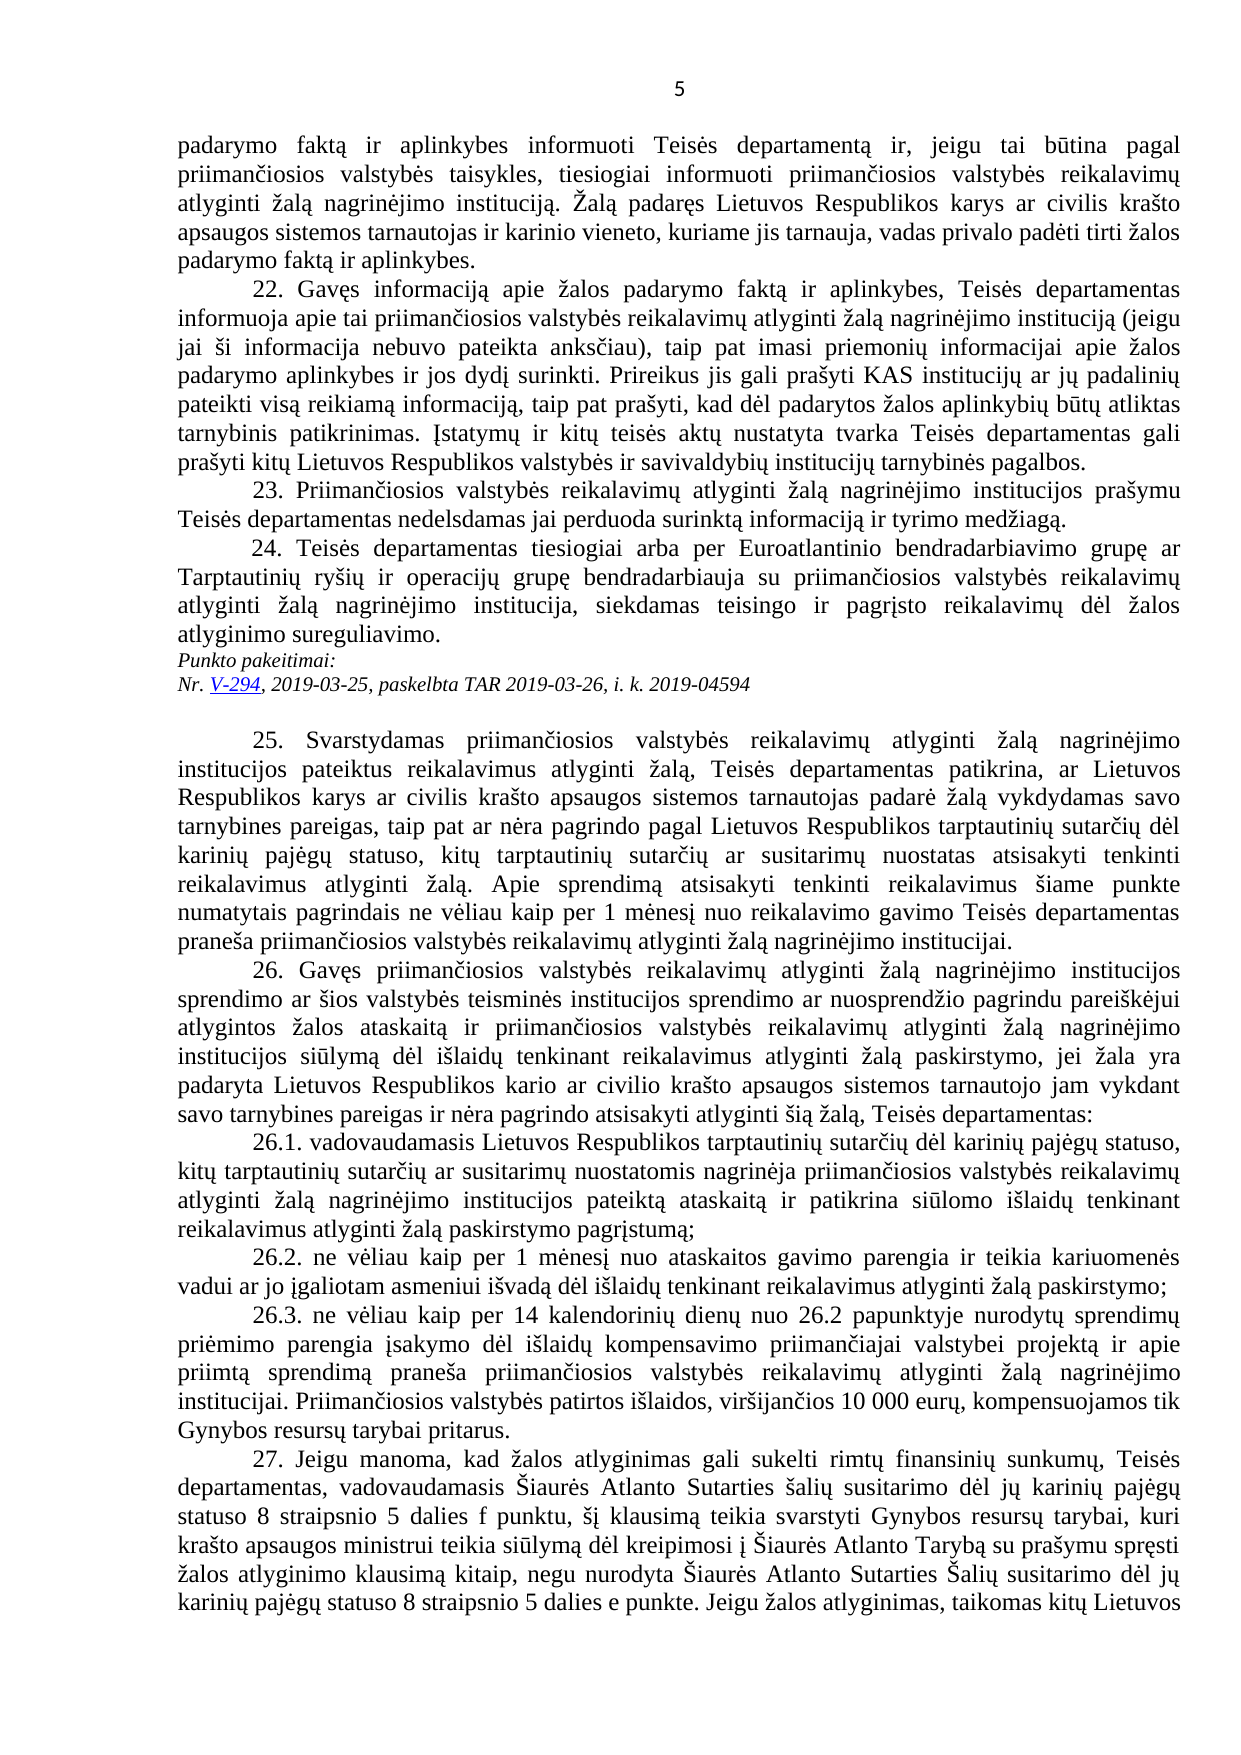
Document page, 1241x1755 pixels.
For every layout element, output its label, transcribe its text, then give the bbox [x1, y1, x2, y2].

text 26.2. ne vėliau kaip per 1 mėnesį nuo ataskaitos gavimo parengia ir teikia kariuomenės vadui ar jo įgaliotam asmeniui išvadą dėl išlaidų tenkinant reikalavimus atlyginti žalą paskirstymo; [177, 1242, 1181, 1300]
text Punkto pakeitimai: [177, 648, 1181, 672]
text 26.1. vadovaudamasis Lietuvos Respublikos tarptautinių sutarčių dėl karinių pajėgų statuso, kitų tarptautinių sutarčių ar susitarimų nuostatomis nagrinėja priimančiosios valstybės reikalavimų atlyginti žalą nagrinėjimo institucijos pateiktą ataskaitą ir patikrina siūlomo išlaidų tenkinant reikalavimus atlyginti žalą paskirstymo pagrįstumą; [177, 1127, 1181, 1242]
text Nr. V-294, 2019-03-25, paskelbta TAR 2019-03-26, i. k. 2019-04594 [177, 672, 1181, 696]
text 24. Teisės departamentas tiesiogiai arba per Euroatlantinio bendradarbiavimo grupę ar Tarptautinių ryšių ir operacijų grupę bendradarbiauja su priimančiosios valstybės reikalavimų atlyginti žalą nagrinėjimo institucija, siekdamas teisingo ir pagrįsto reikalavimų dėl žalos atlyginimo sureguliavimo. [177, 533, 1181, 648]
text 26.3. ne vėliau kaip per 14 kalendorinių dienų nuo 26.2 papunktyje nurodytų sprendimų priėmimo parengia įsakymo dėl išlaidų kompensavimo priimančiajai valstybei projektą ir apie priimtą sprendimą praneša priimančiosios valstybės reikalavimų atlyginti žalą nagrinėjimo institucijai. Priimančiosios valstybės patirtos išlaidos, viršijančios 10 000 eurų, kompensuojamos tik Gynybos resursų tarybai pritarus. [177, 1300, 1181, 1444]
text 22. Gavęs informaciją apie žalos padarymo faktą ir aplinkybes, Teisės departamentas informuoja apie tai priimančiosios valstybės reikalavimų atlyginti žalą nagrinėjimo instituciją (jeigu jai ši informacija nebuvo pateikta anksčiau), taip pat imasi priemonių informacijai apie žalos padarymo aplinkybes ir jos dydį surinkti. Prireikus jis gali prašyti KAS institucijų ar jų padalinių pateikti visą reikiamą informaciją, taip pat prašyti, kad dėl padarytos žalos aplinkybių būtų atliktas tarnybinis patikrinimas. Įstatymų ir kitų teisės aktų nustatyta tvarka Teisės departamentas gali prašyti kitų Lietuvos Respublikos valstybės ir savivaldybių institucijų tarnybinės pagalbos. [177, 274, 1181, 476]
text 26. Gavęs priimančiosios valstybės reikalavimų atlyginti žalą nagrinėjimo institucijos sprendimo ar šios valstybės teisminės institucijos sprendimo ar nuosprendžio pagrindu pareiškėjui atlygintos žalos ataskaitą ir priimančiosios valstybės reikalavimų atlyginti žalą nagrinėjimo institucijos siūlymą dėl išlaidų tenkinant reikalavimus atlyginti žalą paskirstymo, jei žala yra padaryta Lietuvos Respublikos kario ar civilio krašto apsaugos sistemos tarnautojo jam vykdant savo tarnybines pareigas ir nėra pagrindo atsisakyti atlyginti šią žalą, Teisės departamentas: [177, 955, 1181, 1127]
text 27. Jeigu manoma, kad žalos atlyginimas gali sukelti rimtų finansinių sunkumų, Teisės departamentas, vadovaudamasis Šiaurės Atlanto Sutarties šalių susitarimo dėl jų karinių pajėgų statuso 8 straipsnio 5 dalies f punktu, šį klausimą teikia svarstyti Gynybos resursų tarybai, kuri krašto apsaugos ministrui teikia siūlymą dėl kreipimosi į Šiaurės Atlanto Tarybą su prašymu spręsti žalos atlyginimo klausimą kitaip, negu nurodyta Šiaurės Atlanto Sutarties Šalių susitarimo dėl jų karinių pajėgų statuso 8 straipsnio 5 dalies e punkte. Jeigu žalos atlyginimas, taikomas kitų Lietuvos [177, 1444, 1181, 1616]
text 25. Svarstydamas priimančiosios valstybės reikalavimų atlyginti žalą nagrinėjimo institucijos pateiktus reikalavimus atlyginti žalą, Teisės departamentas patikrina, ar Lietuvos Respublikos karys ar civilis krašto apsaugos sistemos tarnautojas padarė žalą vykdydamas savo tarnybines pareigas, taip pat ar nėra pagrindo pagal Lietuvos Respublikos tarptautinių sutarčių dėl karinių pajėgų statuso, kitų tarptautinių sutarčių ar susitarimų nuostatas atsisakyti tenkinti reikalavimus atlyginti žalą. Apie sprendimą atsisakyti tenkinti reikalavimus šiame punkte numatytais pagrindais ne vėliau kaip per 1 mėnesį nuo reikalavimo gavimo Teisės departamentas praneša priimančiosios valstybės reikalavimų atlyginti žalą nagrinėjimo institucijai. [177, 725, 1181, 955]
text padarymo faktą ir aplinkybes informuoti Teisės departamentą ir, jeigu tai būtina pagal priimančiosios valstybės taisykles, tiesiogiai informuoti priimančiosios valstybės reikalavimų atlyginti žalą nagrinėjimo instituciją. Žalą padaręs Lietuvos Respublikos karys ar civilis krašto apsaugos sistemos tarnautojas ir karinio vieneto, kuriame jis tarnauja, vadas privalo padėti tirti žalos padarymo faktą ir aplinkybes. [177, 131, 1181, 274]
text 23. Priimančiosios valstybės reikalavimų atlyginti žalą nagrinėjimo institucijos prašymu Teisės departamentas nedelsdamas jai perduoda surinktą informaciją ir tyrimo medžiagą. [177, 476, 1181, 533]
